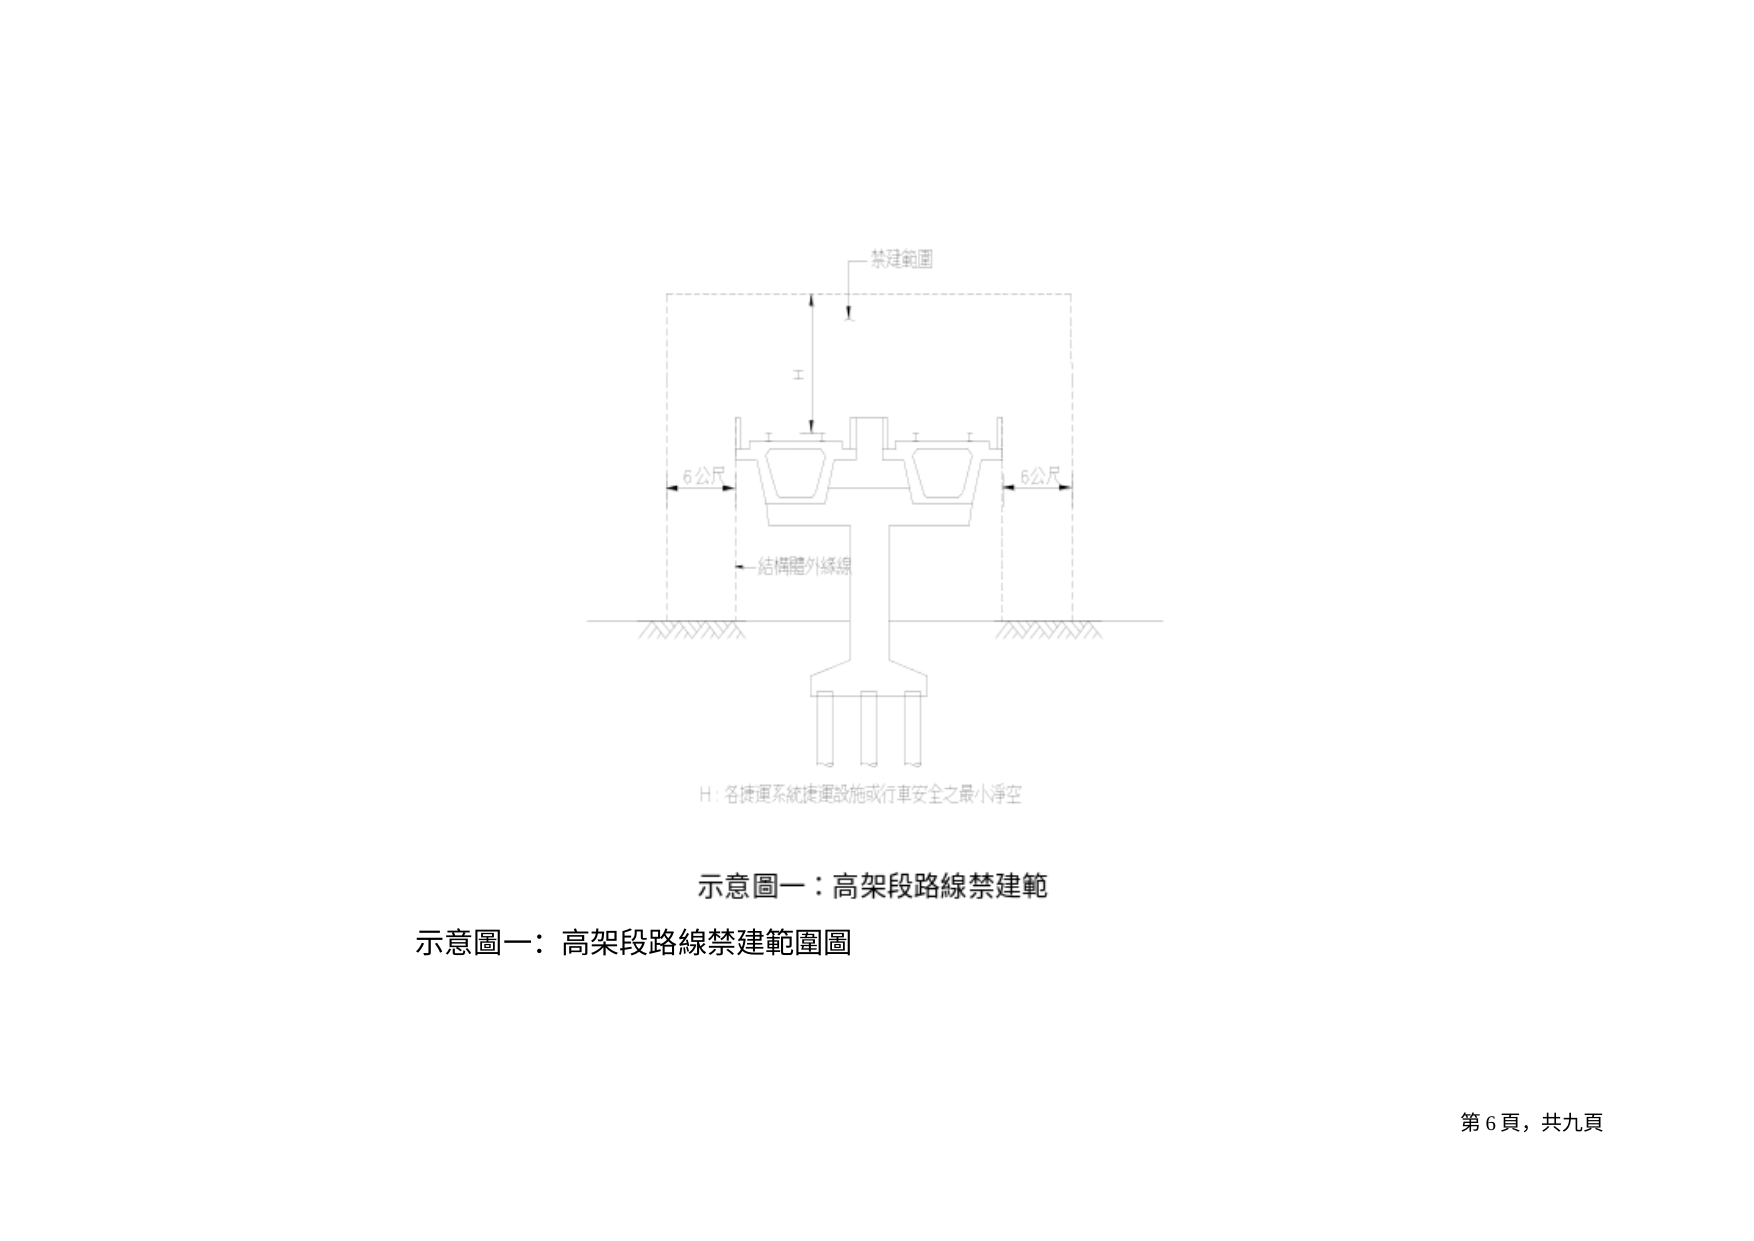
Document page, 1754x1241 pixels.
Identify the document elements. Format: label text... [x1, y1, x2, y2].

text 示意圖一：高架段路線禁建範圍圖 [278, 919, 990, 961]
